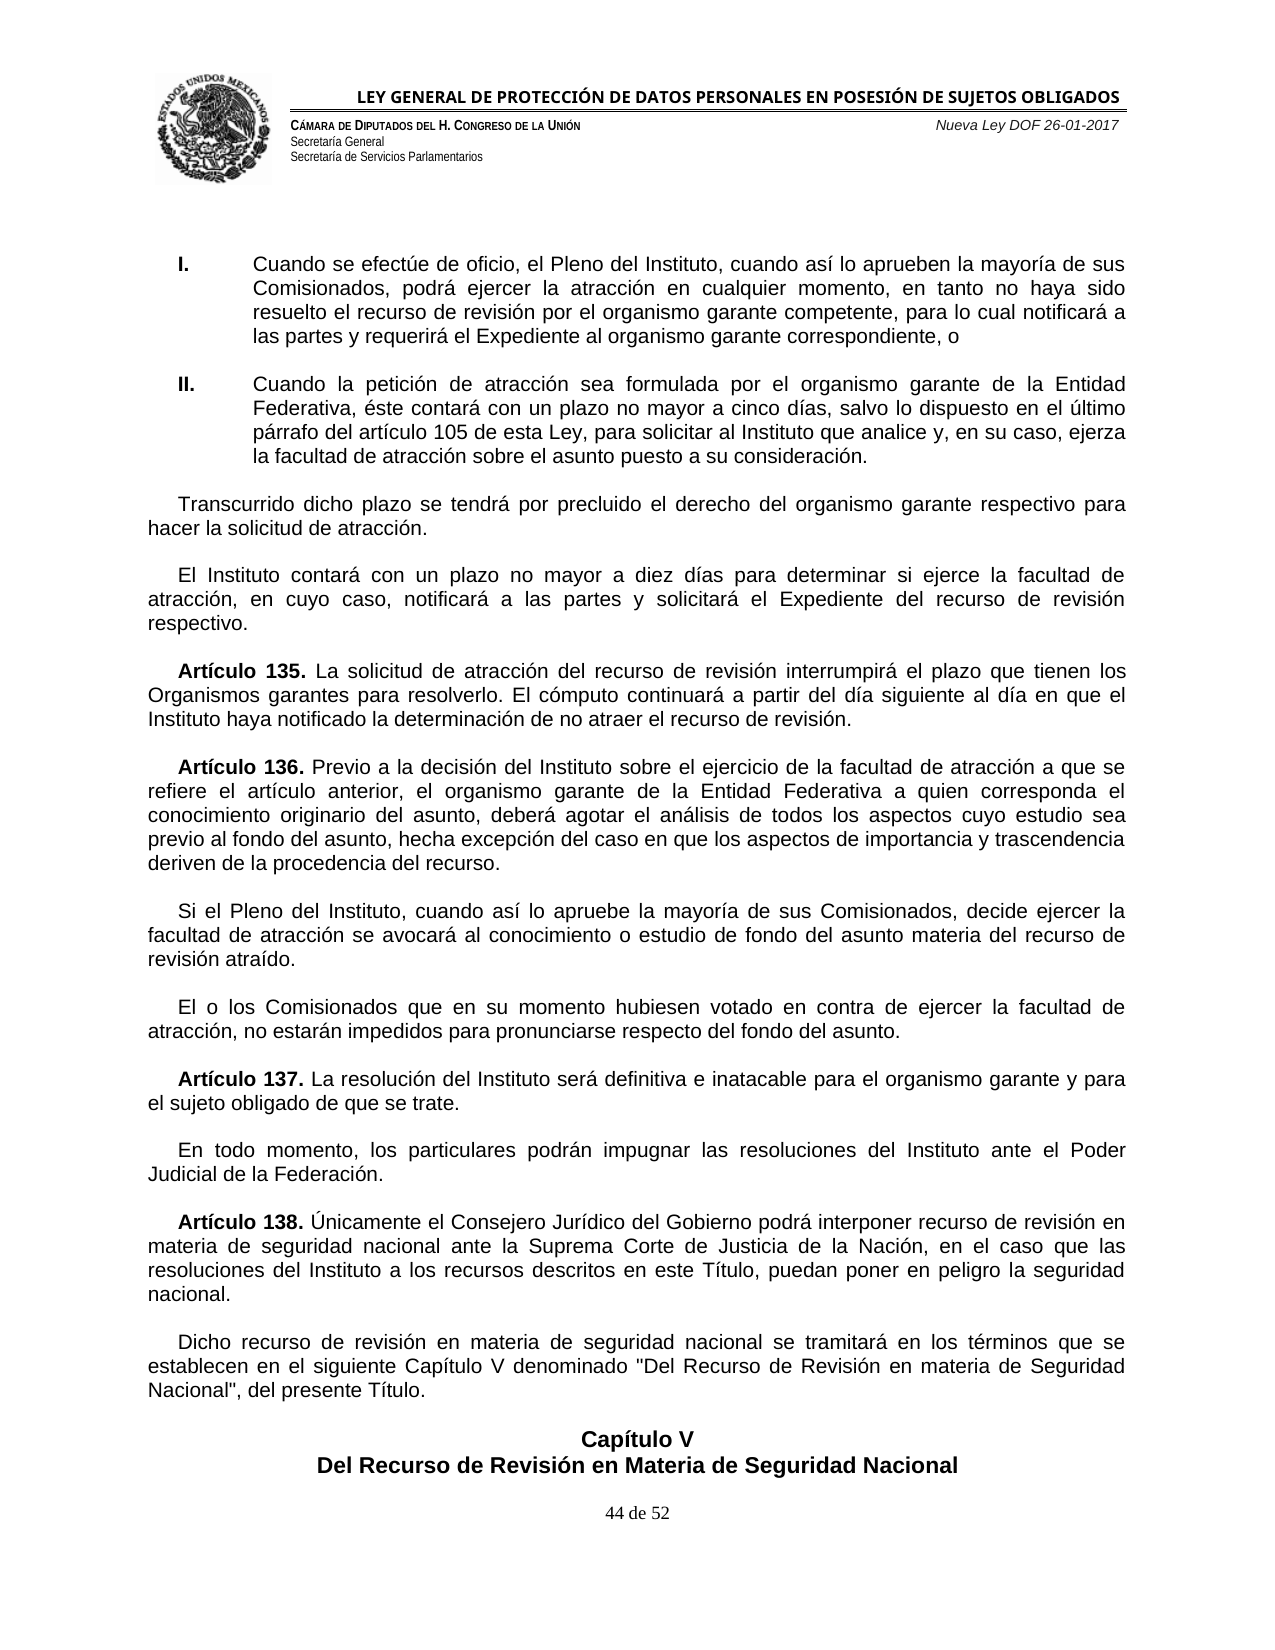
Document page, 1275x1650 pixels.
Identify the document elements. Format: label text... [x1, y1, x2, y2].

text Artículo 137. La resolución del Instituto será definitiva e inatacable para el organismo garante y para el sujeto obligado de que se trate. [148, 1066, 1127, 1114]
text Capítulo V [148, 1426, 1127, 1452]
text Dicho recurso de revisión en materia de seguridad nacional se tramitará en los términos que se establecen en el siguiente Capítulo V denominado "Del Recurso de Revisión en materia de Seguridad Nacional", del presente Título. [148, 1330, 1127, 1402]
text II. Cuando la petición de atracción sea formulada por el organismo garante de la Entidad Federativa, éste contará con un plazo no mayor a cinco días, salvo lo dispuesto en el último párrafo del artículo 105 de esta Ley, para solicitar al Instituto que analice y, en su caso, ejerza la facultad de atracción sobre el asunto puesto a su consideración. [178, 372, 1127, 467]
text El o los Comisionados que en su momento hubiesen votado en contra de ejercer la facultad de atracción, no estarán impedidos para pronunciarse respecto del fondo del asunto. [148, 994, 1127, 1042]
text Si el Pleno del Instituto, cuando así lo apruebe la mayoría de sus Comisionados, decide ejercer la facultad de atracción se avocará al conocimiento o estudio de fondo del asunto materia del recurso de revisión atraído. [148, 899, 1127, 971]
text I. Cuando se efectúe de oficio, el Pleno del Instituto, cuando así lo aprueben la mayoría de sus Comisionados, podrá ejercer la atracción en cualquier momento, en tanto no haya sido resuelto el recurso de revisión por el organismo garante competente, para lo cual notificará a las partes y requerirá el Expediente al organismo garante correspondiente, o [178, 252, 1127, 348]
text Artículo 135. La solicitud de atracción del recurso de revisión interrumpirá el plazo que tienen los Organismos garantes para resolverlo. El cómputo continuará a partir del día siguiente al día en que el Instituto haya notificado la determinación de no atraer el recurso de revisión. [148, 659, 1127, 731]
text Artículo 136. Previo a la decisión del Instituto sobre el ejercicio de la facultad de atracción a que se refiere el artículo anterior, el organismo garante de la Entidad Federativa a quien corresponda el conocimiento originario del asunto, deberá agotar el análisis de todos los aspectos cuyo estudio sea previo al fondo del asunto, hecha excepción del caso en que los aspectos de importancia y trascendencia deriven de la procedencia del recurso. [148, 755, 1127, 875]
text Transcurrido dicho plazo se tendrá por precluido el derecho del organismo garante respectivo para hacer la solicitud de atracción. [148, 491, 1127, 539]
text En todo momento, los particulares podrán impugnar las resoluciones del Instituto ante el Poder Judicial de la Federación. [148, 1138, 1127, 1186]
text Artículo 138. Únicamente el Consejero Jurídico del Gobierno podrá interponer recurso de revisión en materia de seguridad nacional ante la Suprema Corte de Justicia de la Nación, en el caso que las resoluciones del Instituto a los recursos descritos en este Título, puedan poner en peligro la seguridad nacional. [148, 1210, 1127, 1306]
text El Instituto contará con un plazo no mayor a diez días para determinar si ejerce la facultad de atracción, en cuyo caso, notificará a las partes y solicitará el Expediente del recurso de revisión respectivo. [148, 563, 1127, 635]
text Del Recurso de Revisión en Materia de Seguridad Nacional [148, 1452, 1127, 1478]
